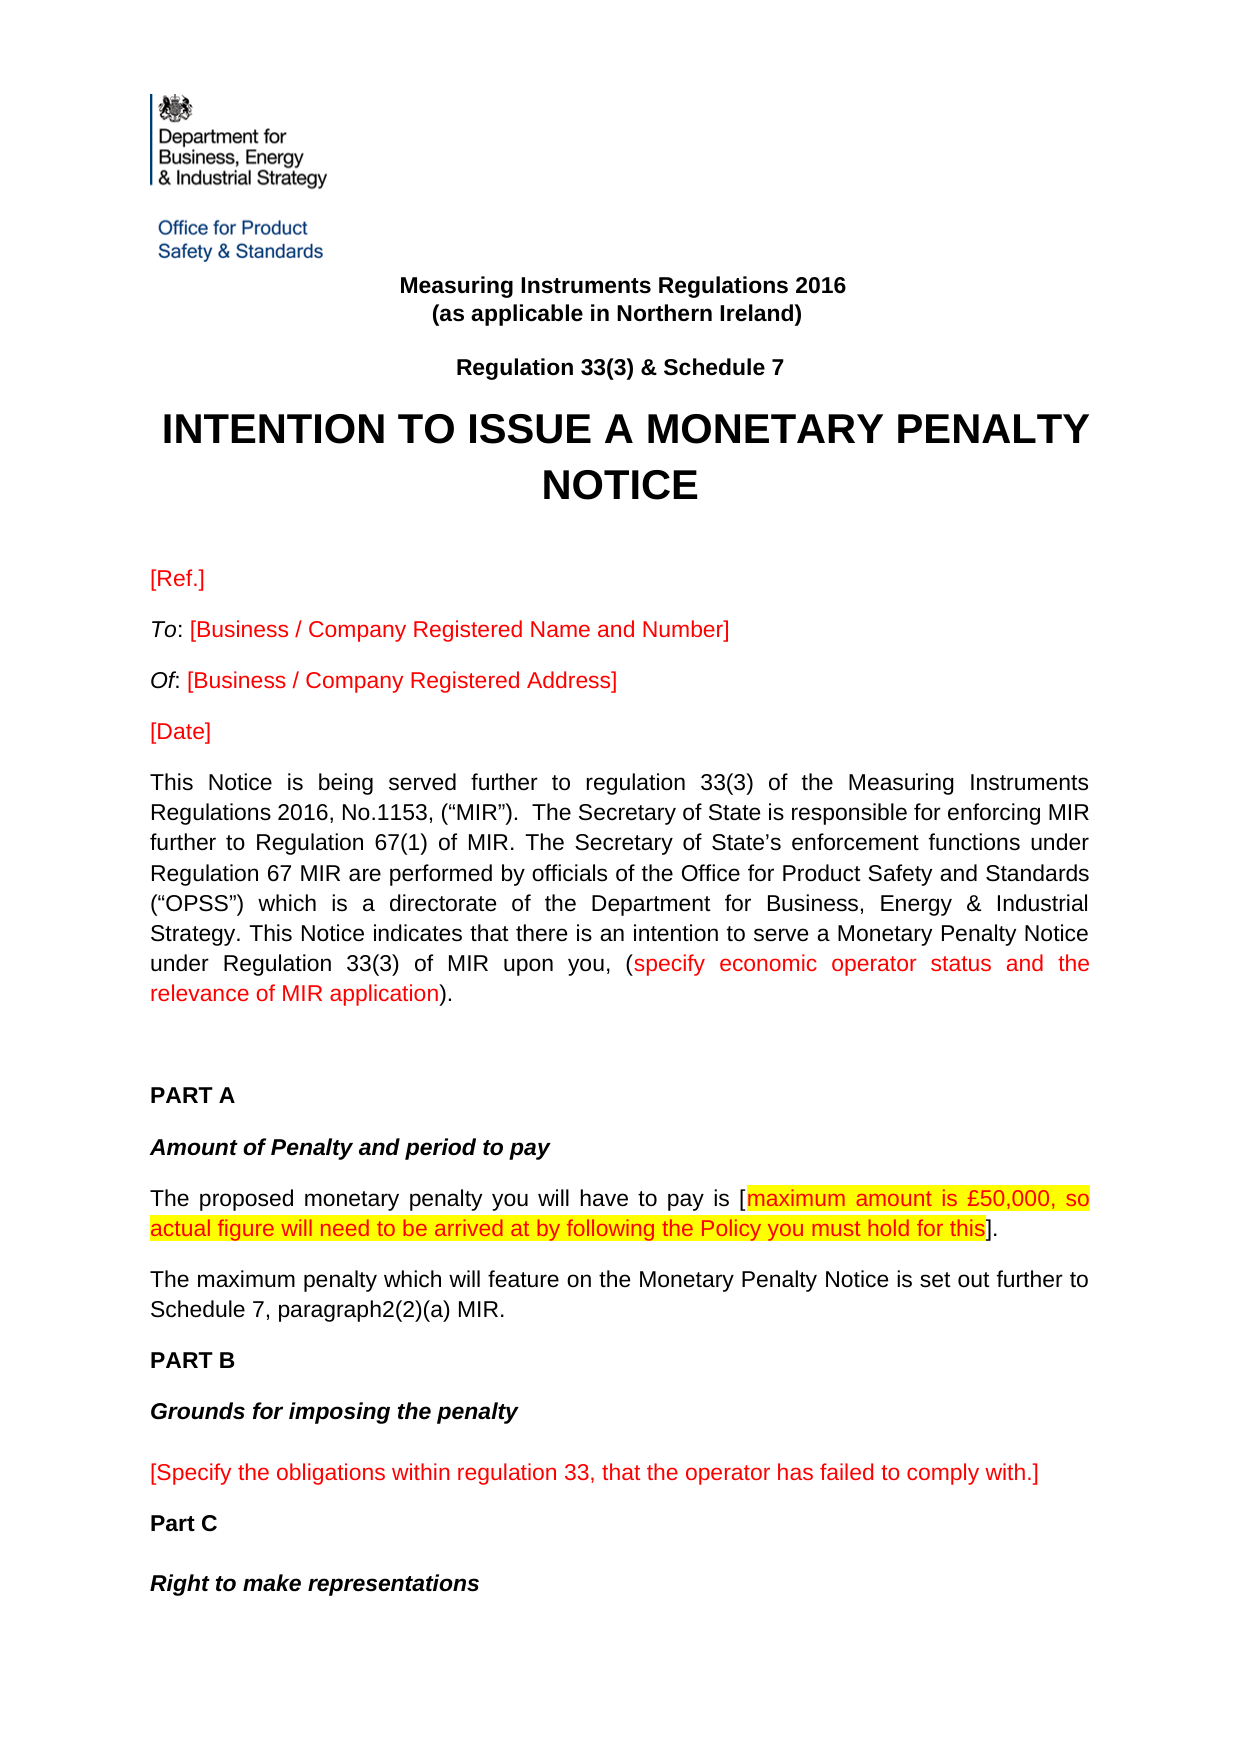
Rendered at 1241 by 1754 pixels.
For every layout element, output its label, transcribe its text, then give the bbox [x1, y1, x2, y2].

text To: [Business / Company Registered Name and Number] [150, 616, 1090, 642]
subtitle PART B [150, 1347, 1090, 1373]
subtitle Regulation 33(3) & Schedule 7 [150, 354, 1090, 380]
text This Notice is being served further to regulation 33(3) of the Measuring Instruments Regulations 2016, No.1153, (“MIR”). The Secretary of State is responsible for enforcing MIR further to Regulation 67(1) of MIR. The Secretary of State’s enforcement functions under Regulation 67 MIR are performed by officials of the Office for Product Safety and Standards (“OPSS”) which is a directorate of the Department for Business, Energy & Industrial Strategy. This Notice indicates that there is an intention to serve a Monetary Penalty Notice under Regulation 33(3) of MIR upon you, (specify economic operator status and the relevance of MIR application). [150, 769, 1090, 1007]
text INTENTION TO ISSUE A monetary penalty NOTICE [150, 405, 1090, 508]
text [Specify the obligations within regulation 33, that the operator has failed to comply with.] [150, 1458, 1090, 1485]
text [Ref.] [150, 565, 1090, 591]
subtitle Grounds for imposing the penalty [150, 1398, 1090, 1424]
subtitle Measuring Instruments Regulations 2016 [150, 271, 1090, 299]
subtitle The maximum penalty which will feature on the Monetary Penalty Notice is set out further to Schedule 7, paragraph2(2)(a) MIR. [150, 1266, 1090, 1322]
text Of: [Business / Company Registered Address] [150, 667, 1090, 693]
text Part C [150, 1509, 1090, 1536]
subtitle The proposed monetary penalty you will have to pay is [maximum amount is £50,000, so actual figure will need to be arrived at by following the Policy you must hold for this]. [150, 1184, 1090, 1241]
text [Date] [150, 718, 1090, 744]
text Right to make representations [150, 1570, 1090, 1596]
subtitle PART A [150, 1082, 1090, 1109]
subtitle (as applicable in Northern Ireland) [150, 299, 1090, 326]
subtitle Amount of Penalty and period to pay [150, 1133, 1090, 1160]
